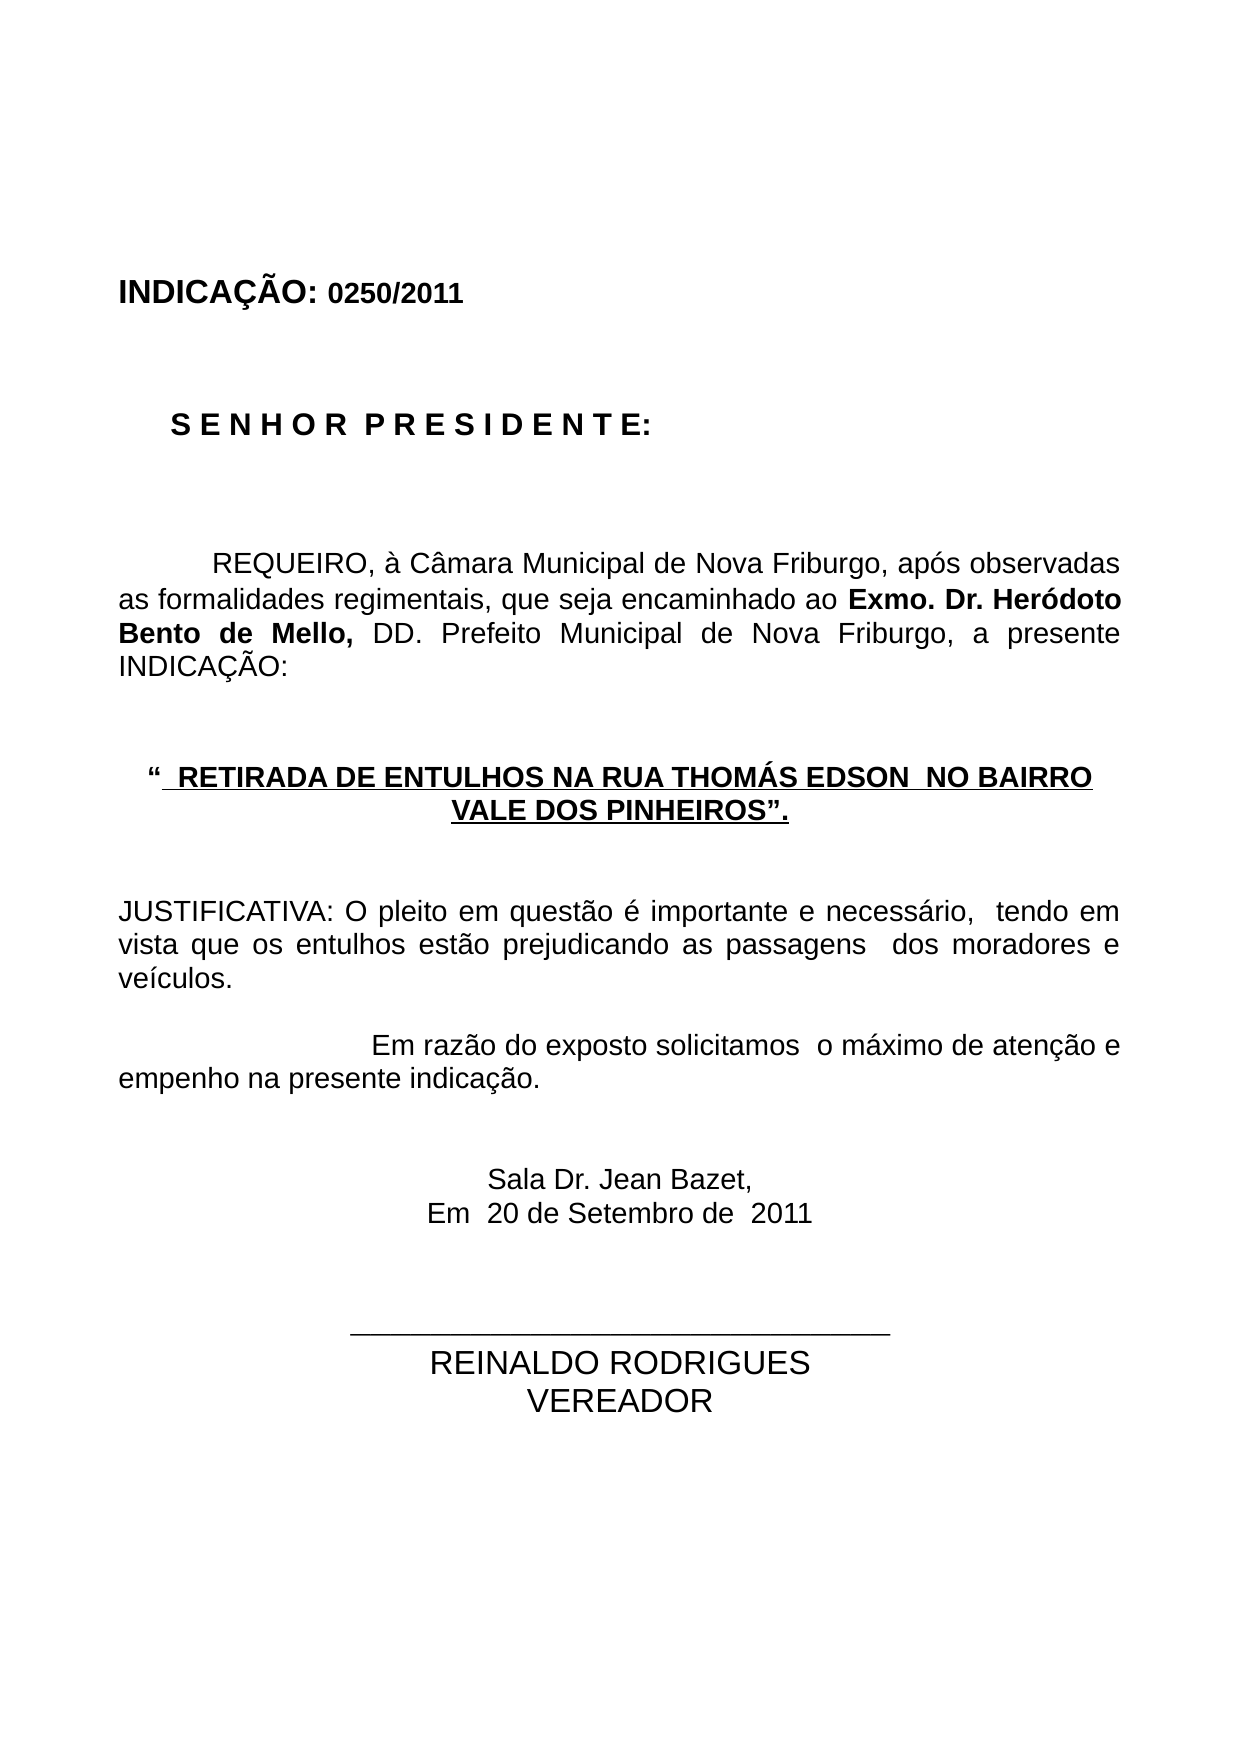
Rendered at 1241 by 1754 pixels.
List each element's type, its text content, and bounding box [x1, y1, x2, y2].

text ___________________________ [118, 1305, 1122, 1343]
text JUSTIFICATIVA: O pleito em questão é importante e necessário, tendo em vista que os entulhos estão prejudicando as passagens dos moradores e veículos. [118, 894, 1122, 994]
text Sala Dr. Jean Bazet, [118, 1162, 1122, 1196]
text REQUEIRO, à Câmara Municipal de Nova Friburgo, após observadas as formalidades regimentais, que seja encaminhado ao Exmo. Dr. Heródoto Bento de Mello, DD. Prefeito Municipal de Nova Friburgo, a presente INDICAÇÃO: [118, 546, 1122, 683]
text S E N H O R P R E S I D E N T E: [118, 406, 1122, 442]
text VEREADOR [118, 1381, 1122, 1419]
text “ RETIRADA DE ENTULHOS NA RUA THOMÁS EDSON NO BAIRRO VALE DOS PINHEIROS”. [118, 760, 1122, 827]
text Em 20 de Setembro de 2011 [118, 1196, 1122, 1229]
text Em razão do exposto solicitamos o máximo de atenção e empenho na presente indicação. [118, 1028, 1122, 1095]
text INDICAÇÃO: 0250/2011 [118, 272, 1122, 310]
text REINALDO RODRIGUES [118, 1343, 1122, 1381]
